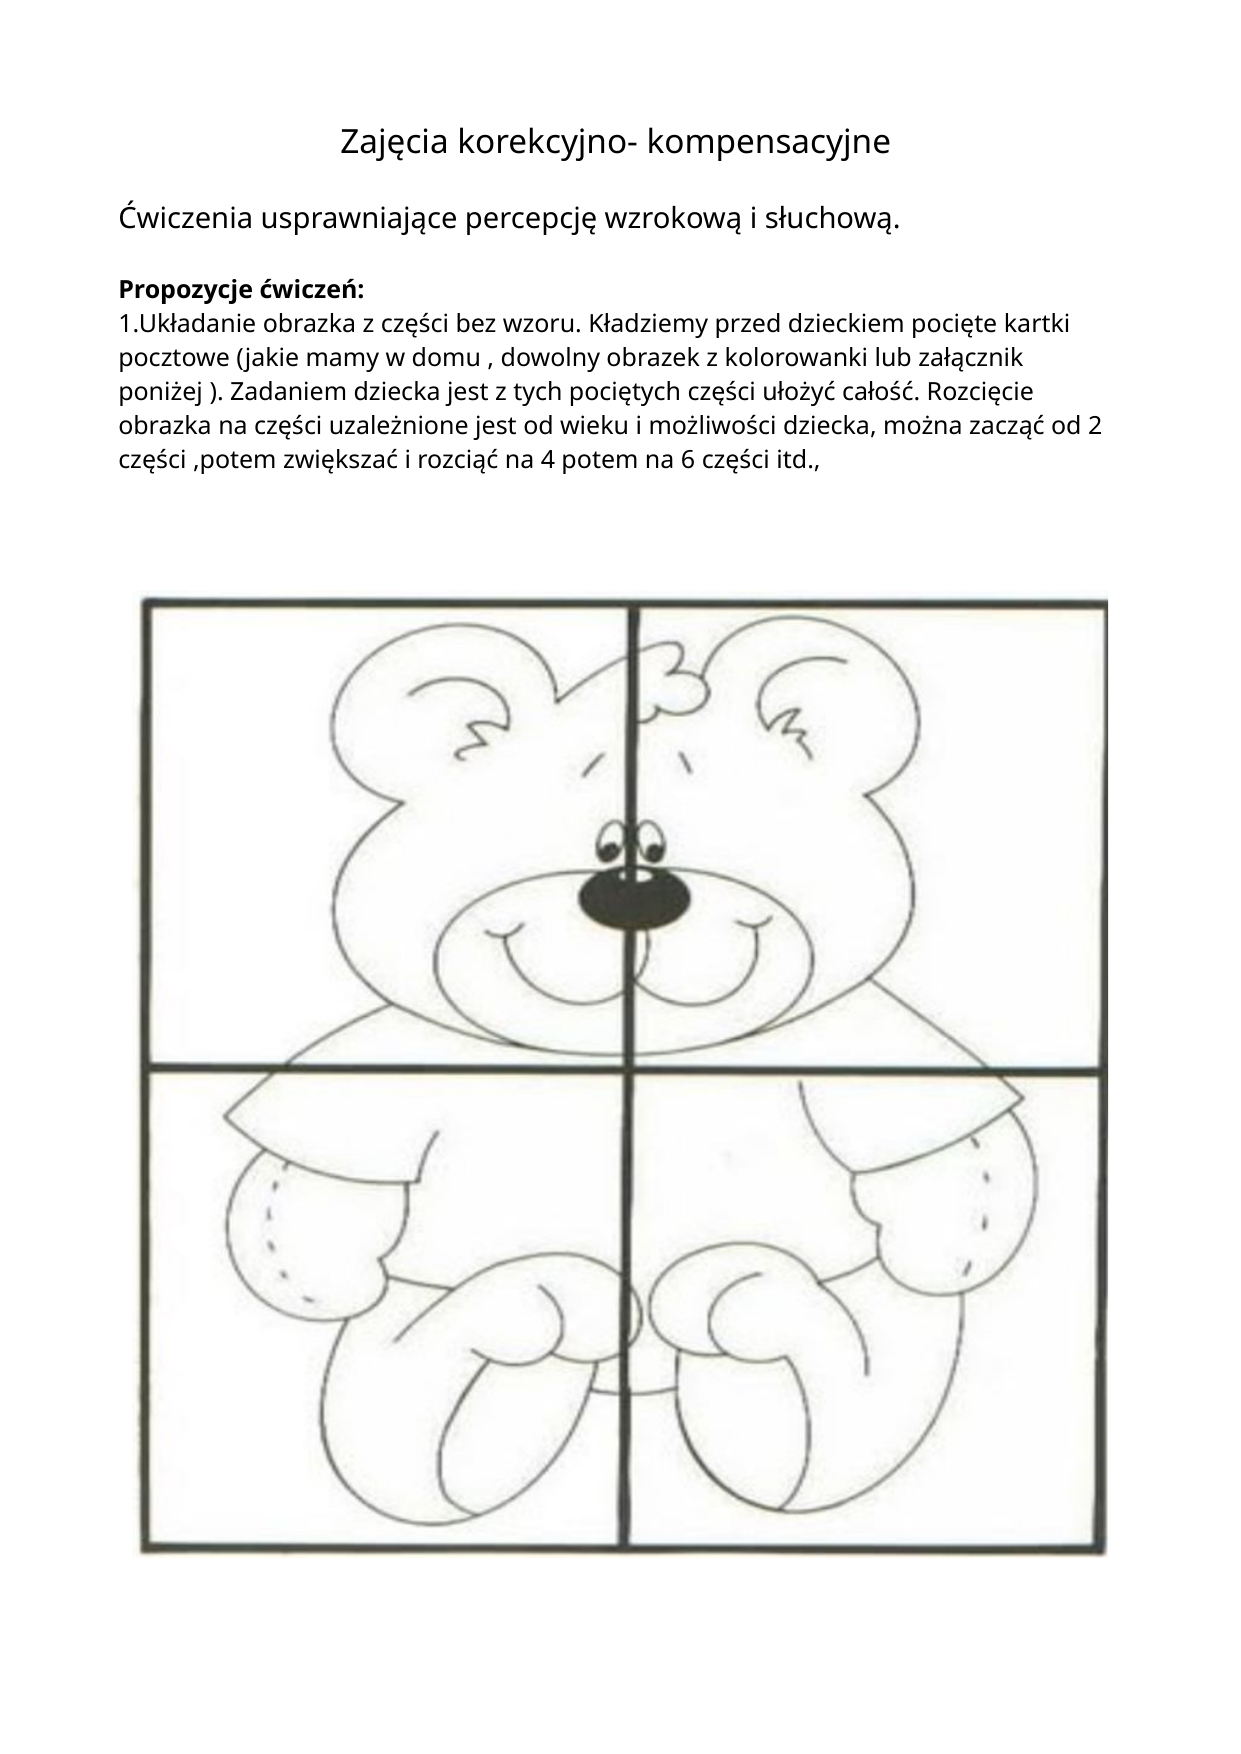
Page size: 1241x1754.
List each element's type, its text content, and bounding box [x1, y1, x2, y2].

text 1.Układanie obrazka z części bez wzoru. Kładziemy przed dzieckiem pocięte kartki pocztowe (jakie mamy w domu , dowolny obrazek z kolorowanki lub załącznik poniżej ). Zadaniem dziecka jest z tych pociętych części ułożyć całość. Rozcięcie obrazka na części uzależnione jest od wieku i możliwości dziecka, można zacząć od 2 części ,potem zwiększać i rozciąć na 4 potem na 6 części itd., [118, 305, 1122, 476]
text Ćwiczenia usprawniające percepcję wzrokową i słuchową. [118, 198, 1122, 237]
picture [132, 590, 1109, 1558]
text Propozycje ćwiczeń: [118, 271, 1122, 305]
text Zajęcia korekcyjno- kompensacyjne [118, 118, 1122, 163]
